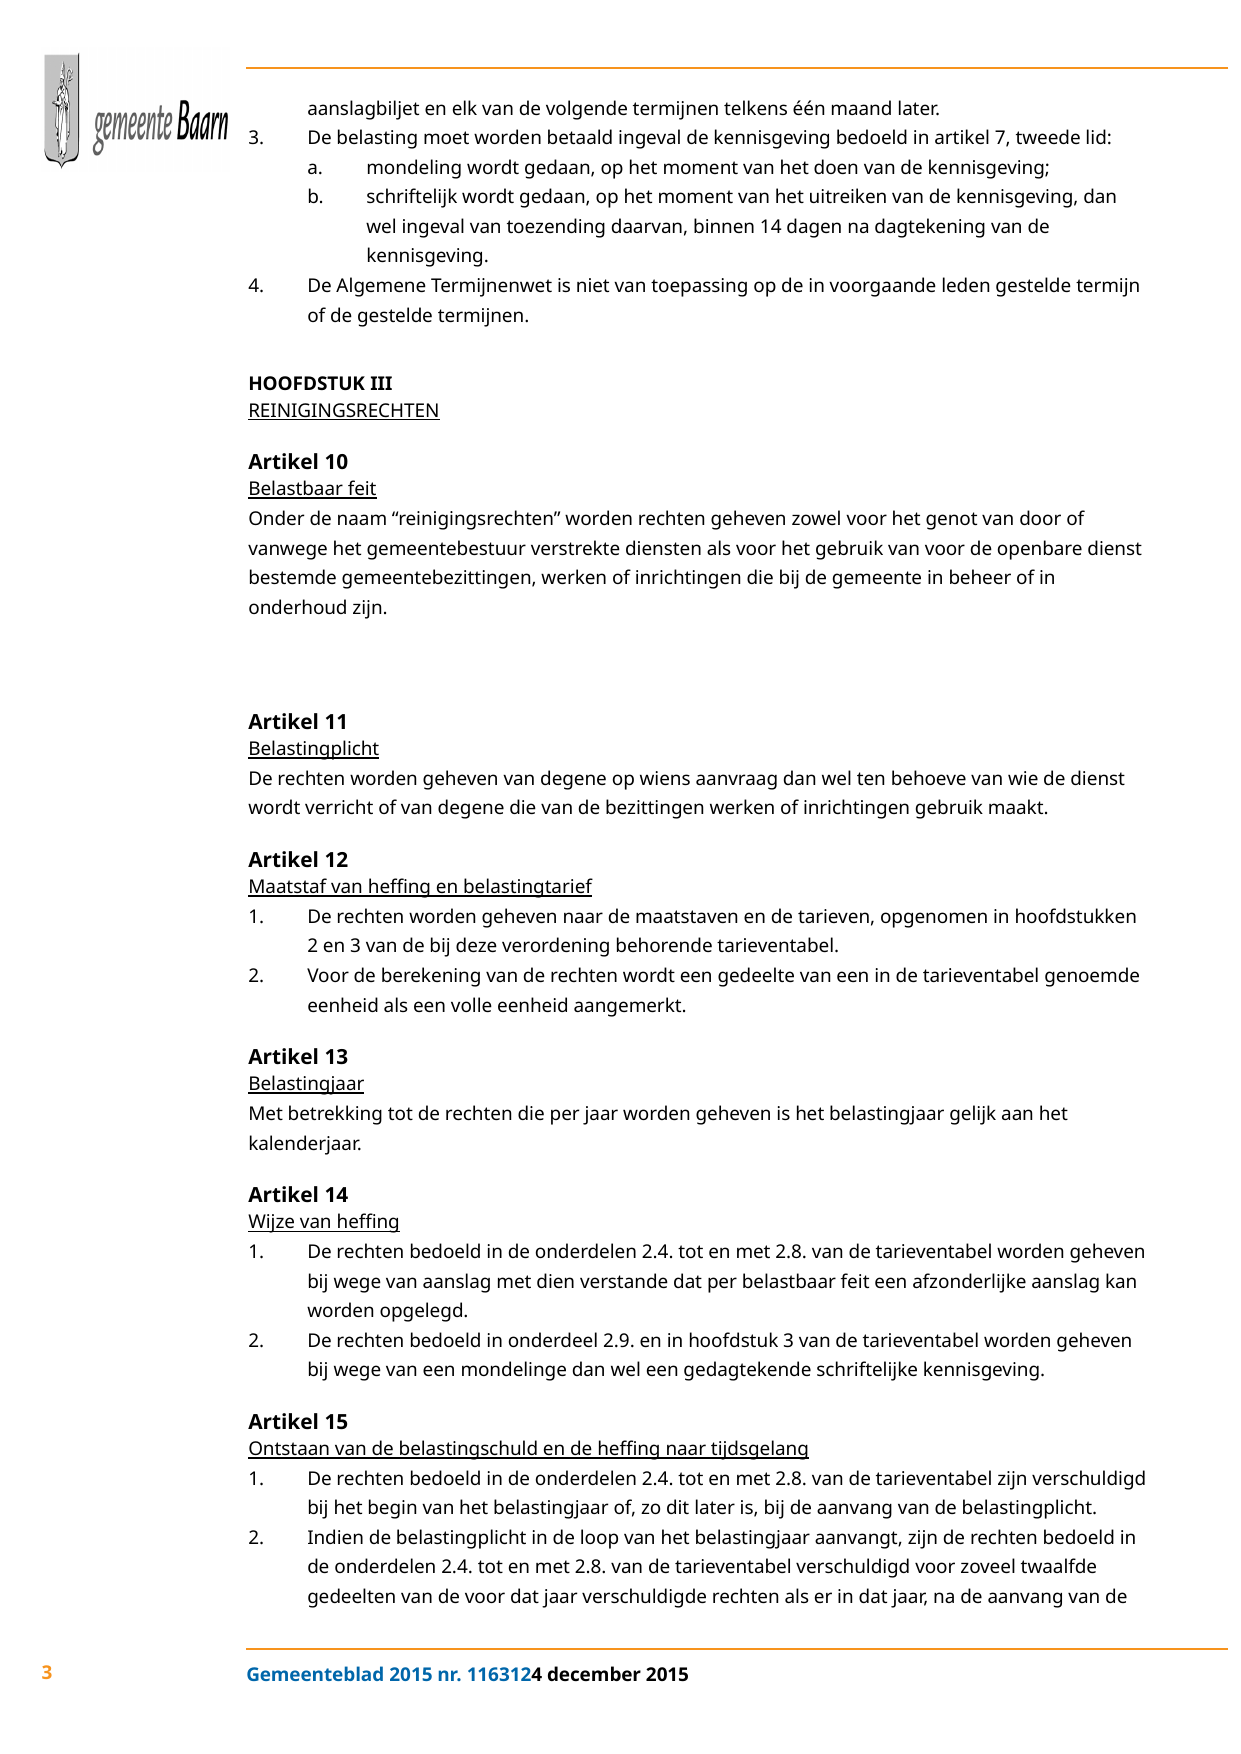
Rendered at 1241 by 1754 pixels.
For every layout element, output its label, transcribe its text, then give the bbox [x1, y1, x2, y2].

list Indien de belastingplicht in de loop van het belastingjaar aanvangt, zijn de rechten bedoeld in de onderdelen 2.4. tot en met 2.8. van de tarieventabel verschuldigd voor zoveel twaalfde gedeelten van de voor dat jaar verschuldigde rechten als er in dat jaar, na de aanvang van de [248, 1524, 1152, 1609]
list De rechten bedoeld in de onderdelen 2.4. tot en met 2.8. van de tarieventabel zijn verschuldigd bij het begin van het belastingjaar of, zo dit later is, bij de aanvang van de belastingplicht. [248, 1465, 1152, 1520]
text HOOFDSTUK III [248, 368, 1152, 397]
list De rechten bedoeld in de onderdelen 2.4. tot en met 2.8. van de tarieventabel worden geheven bij wege van aanslag met dien verstande dat per belastbaar feit een afzonderlijke aanslag kan worden opgelegd. [248, 1238, 1152, 1323]
list Voor de berekening van de rechten wordt een gedeelte van een in de tarieventabel genoemde eenheid als een volle eenheid aangemerkt. [248, 962, 1152, 1017]
text Artikel 15 [248, 1407, 1152, 1435]
text Artikel 12 [248, 845, 1152, 873]
text Artikel 13 [248, 1042, 1152, 1071]
picture [41, 47, 231, 172]
list mondeling wordt gedaan, op het moment van het doen van de kennisgeving; [307, 154, 1152, 180]
list schriftelijk wordt gedaan, op het moment van het uitreiken van de kennisgeving, dan wel ingeval van toezending daarvan, binnen 14 dagen na dagtekening van de kennisgeving. [307, 183, 1152, 268]
list De rechten worden geheven naar de maatstaven en de tarieven, opgenomen in hoofdstukken 2 en 3 van de bij deze verordening behorende tarieventabel. [248, 903, 1152, 958]
text Wijze van heffing [248, 1209, 1152, 1234]
text Belastingjaar [248, 1071, 1152, 1096]
text Belastingplicht [248, 735, 1152, 761]
list aanslagbiljet en elk van de volgende termijnen telkens één maand later. [248, 95, 1152, 121]
text Artikel 11 [248, 707, 1152, 735]
text Onder de naam “reinigingsrechten” worden rechten geheven zowel voor het genot van door of vanwege het gemeentebestuur verstrekte diensten als voor het gebruik van voor de openbare dienst bestemde gemeentebezittingen, werken of inrichtingen die bij de gemeente in beheer of in onderhoud zijn. [248, 505, 1152, 620]
text Belastbaar feit [248, 476, 1152, 501]
text Met betrekking tot de rechten die per jaar worden geheven is het belastingjaar gelijk aan het kalenderjaar. [248, 1100, 1152, 1156]
list De belasting moet worden betaald ingeval de kennisgeving bedoeld in artikel 7, tweede lid: [248, 124, 1152, 150]
text De rechten worden geheven van degene op wiens aanvraag dan wel ten behoeve van wie de dienst wordt verricht of van degene die van de bezittingen werken of inrichtingen gebruik maakt. [248, 765, 1152, 820]
list De rechten bedoeld in onderdeel 2.9. en in hoofdstuk 3 van de tarieventabel worden geheven bij wege van een mondelinge dan wel een gedagtekende schriftelijke kennisgeving. [248, 1327, 1152, 1382]
list De Algemene Termijnenwet is niet van toepassing op de in voorgaande leden gestelde termijn of de gestelde termijnen. [248, 272, 1152, 328]
text REINIGINGSRECHTEN [248, 397, 1152, 422]
text Maatstaf van heffing en belastingtarief [248, 873, 1152, 899]
text Artikel 10 [248, 447, 1152, 476]
text Artikel 14 [248, 1180, 1152, 1209]
text Ontstaan van de belastingschuld en de heffing naar tijdsgelang [248, 1435, 1152, 1461]
